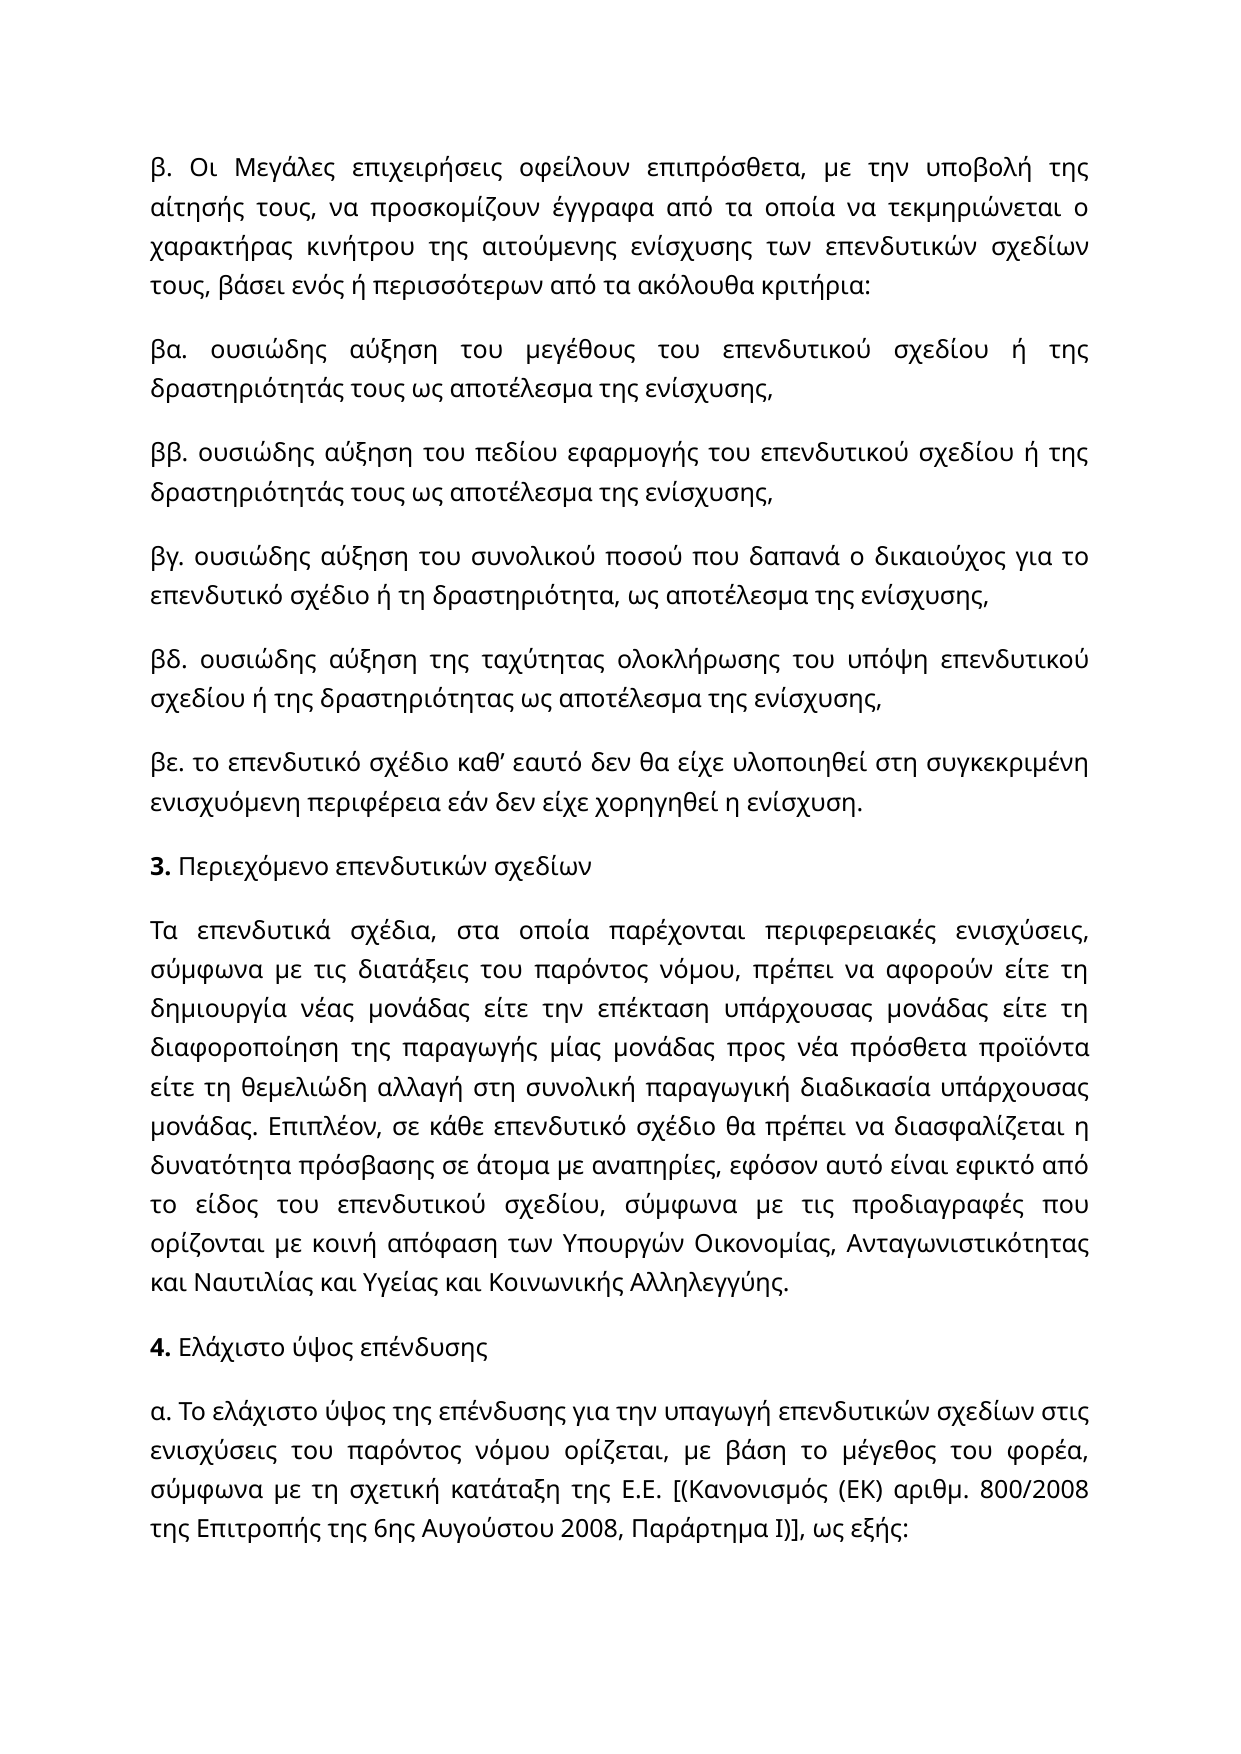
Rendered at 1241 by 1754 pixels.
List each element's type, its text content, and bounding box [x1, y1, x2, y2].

text α. Το ελάχιστο ύψος της επένδυσης για την υπαγωγή επενδυτικών σχεδίων στις ενισχύσεις του παρόντος νόμου ορίζεται, με βάση το μέγεθος του φορέα, σύμφωνα με τη σχετική κατάταξη της Ε.Ε. [(Κανονισμός (ΕΚ) αριθμ. 800/2008 της Επιτροπής της 6ης Αυγούστου 2008, Παράρτημα Ι)], ως εξής: [150, 1393, 1090, 1545]
text β. Οι Μεγάλες επιχειρήσεις οφείλουν επιπρόσθετα, με την υποβολή της αίτησής τους, να προσκομίζουν έγγραφα από τα οποία να τεκμηριώνεται ο χαρακτήρας κινήτρου της αιτούμενης ενίσχυσης των επενδυτικών σχεδίων τους, βάσει ενός ή περισσότερων από τα ακόλουθα κριτήρια: [150, 150, 1090, 302]
text 3. Περιεχόμενο επενδυτικών σχεδίων [150, 848, 1090, 882]
text Τα επενδυτικά σχέδια, στα οποία παρέχονται περιφερειακές ενισχύσεις, σύμφωνα με τις διατάξεις του παρόντος νόμου, πρέπει να αφορούν είτε τη δημιουργία νέας μονάδας είτε την επέκταση υπάρχουσας μονάδας είτε τη διαφοροποίηση της παραγωγής μίας μονάδας προς νέα πρόσθετα προϊόντα είτε τη θεμελιώδη αλλαγή στη συνολική παραγωγική διαδικασία υπάρχουσας μονάδας. Επιπλέον, σε κάθε επενδυτικό σχέδιο θα πρέπει να διασφαλίζεται η δυνατότητα πρόσβασης σε άτομα με αναπηρίες, εφόσον αυτό είναι εφικτό από το είδος του επενδυτικού σχεδίου, σύμφωνα με τις προδιαγραφές που ορίζονται με κοινή απόφαση των Υπουργών Οικονομίας, Ανταγωνιστικότητας και Ναυτιλίας και Υγείας και Κοινωνικής Αλληλεγγύης. [150, 912, 1090, 1299]
text βγ. ουσιώδης αύξηση του συνολικού ποσού που δαπανά ο δικαιούχος για το επενδυτικό σχέδιο ή τη δραστηριότητα, ως αποτέλεσμα της ενίσχυσης, [150, 538, 1090, 612]
text βε. το επενδυτικό σχέδιο καθ’ εαυτό δεν θα είχε υλοποιηθεί στη συγκεκριμένη ενισχυόμενη περιφέρεια εάν δεν είχε χορηγηθεί η ενίσχυση. [150, 745, 1090, 818]
text βα. ουσιώδης αύξηση του μεγέθους του επενδυτικού σχεδίου ή της δραστηριότητάς τους ως αποτέλεσμα της ενίσχυσης, [150, 332, 1090, 405]
text 4. Ελάχιστο ύψος επένδυσης [150, 1329, 1090, 1363]
text ββ. ουσιώδης αύξηση του πεδίου εφαρμογής του επενδυτικού σχεδίου ή της δραστηριότητάς τους ως αποτέλεσμα της ενίσχυσης, [150, 435, 1090, 508]
text βδ. ουσιώδης αύξηση της ταχύτητας ολοκλήρωσης του υπόψη επενδυτικού σχεδίου ή της δραστηριότητας ως αποτέλεσμα της ενίσχυσης, [150, 642, 1090, 715]
